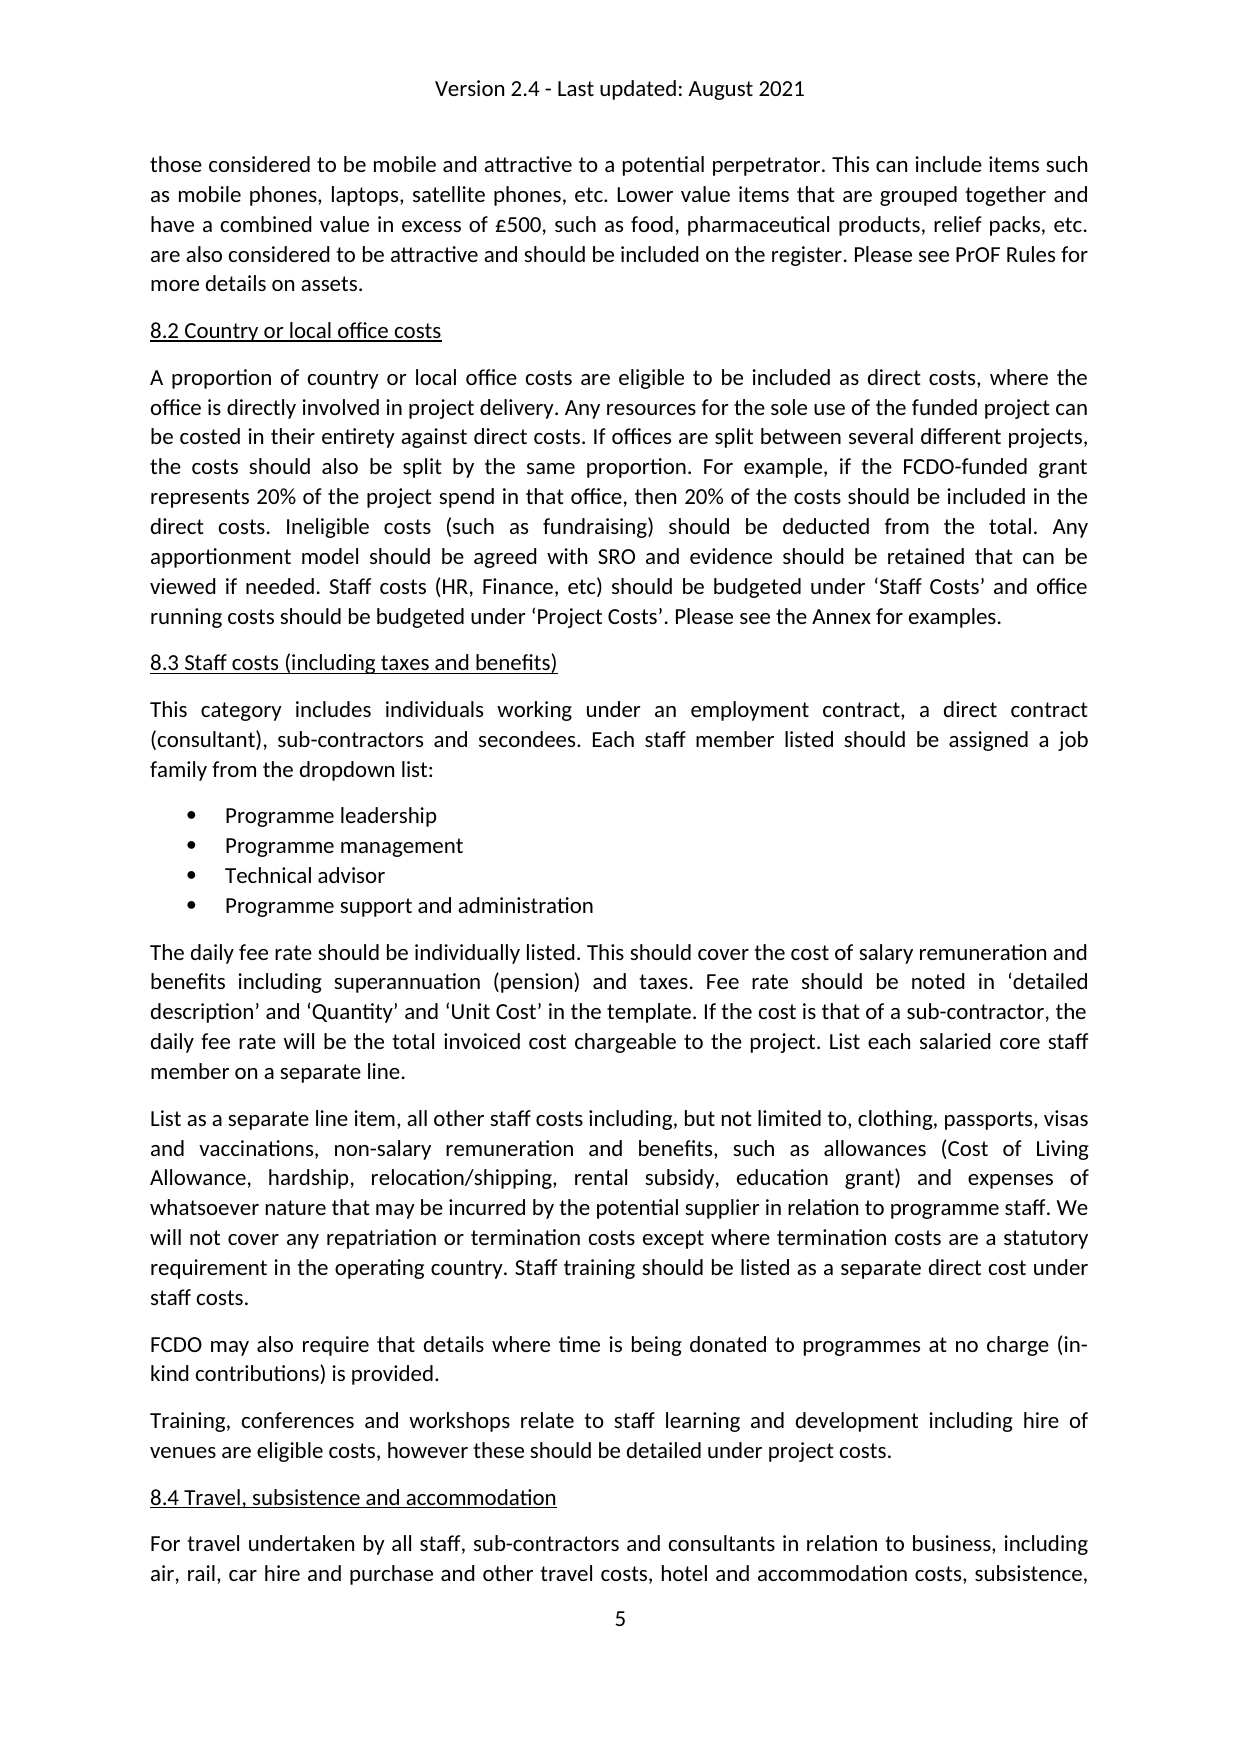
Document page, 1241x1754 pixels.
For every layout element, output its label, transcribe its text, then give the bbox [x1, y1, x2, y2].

text 8.2 Country or local office costs [150, 316, 1090, 344]
text Training, conferences and workshops relate to staff learning and development including hire of venues are eligible costs, however these should be detailed under project costs. [150, 1406, 1090, 1464]
text This category includes individuals working under an employment contract, a direct contract (consultant), sub-contractors and secondees. Each staff member listed should be assigned a job family from the dropdown list: [150, 695, 1090, 783]
list Programme support and administration [187, 891, 1090, 919]
text 8.4 Travel, subsistence and accommodation [150, 1483, 1090, 1511]
text List as a separate line item, all other staff costs including, but not limited to, clothing, passports, visas and vaccinations, non-salary remuneration and benefits, such as allowances (Cost of Living Allowance, hardship, relocation/shipping, rental subsidy, education grant) and expenses of whatsoever nature that may be incurred by the potential supplier in relation to programme staff. We will not cover any repatriation or termination costs except where termination costs are a statutory requirement in the operating country. Staff training should be listed as a separate direct cost under staff costs. [150, 1104, 1090, 1311]
text 8.3 Staff costs (including taxes and benefits) [150, 648, 1090, 676]
list Programme management [187, 831, 1090, 859]
text The daily fee rate should be individually listed. This should cover the cost of salary remuneration and benefits including superannuation (pension) and taxes. Fee rate should be noted in ‘detailed description’ and ‘Quantity’ and ‘Unit Cost’ in the template. If the cost is that of a sub-contractor, the daily fee rate will be the total invoiced cost chargeable to the project. List each salaried core staff member on a separate line. [150, 938, 1090, 1085]
list Technical advisor [187, 861, 1090, 889]
list Programme leadership [187, 801, 1090, 829]
text For travel undertaken by all staff, sub-contractors and consultants in relation to business, including air, rail, car hire and purchase and other travel costs, hotel and accommodation costs, subsistence, [150, 1529, 1090, 1587]
text A proportion of country or local office costs are eligible to be included as direct costs, where the office is directly involved in project delivery. Any resources for the sole use of the funded project can be costed in their entirety against direct costs. If offices are split between several different projects, the costs should also be split by the same proportion. For example, if the FCDO-funded grant represents 20% of the project spend in that office, then 20% of the costs should be included in the direct costs. Ineligible costs (such as fundraising) should be deducted from the total. Any apportionment model should be agreed with SRO and evidence should be retained that can be viewed if needed. Staff costs (HR, Finance, etc) should be budgeted under ‘Staff Costs’ and office running costs should be budgeted under ‘Project Costs’. Please see the Annex for examples. [150, 363, 1090, 630]
text those considered to be mobile and attractive to a potential perpetrator. This can include items such as mobile phones, laptops, satellite phones, etc. Lower value items that are grouped together and have a combined value in excess of £500, such as food, pharmaceutical products, relief packs, etc. are also considered to be attractive and should be included on the register. Please see PrOF Rules for more details on assets. [150, 150, 1090, 298]
text FCDO may also require that details where time is being donated to programmes at no charge (in-kind contributions) is provided. [150, 1330, 1090, 1388]
